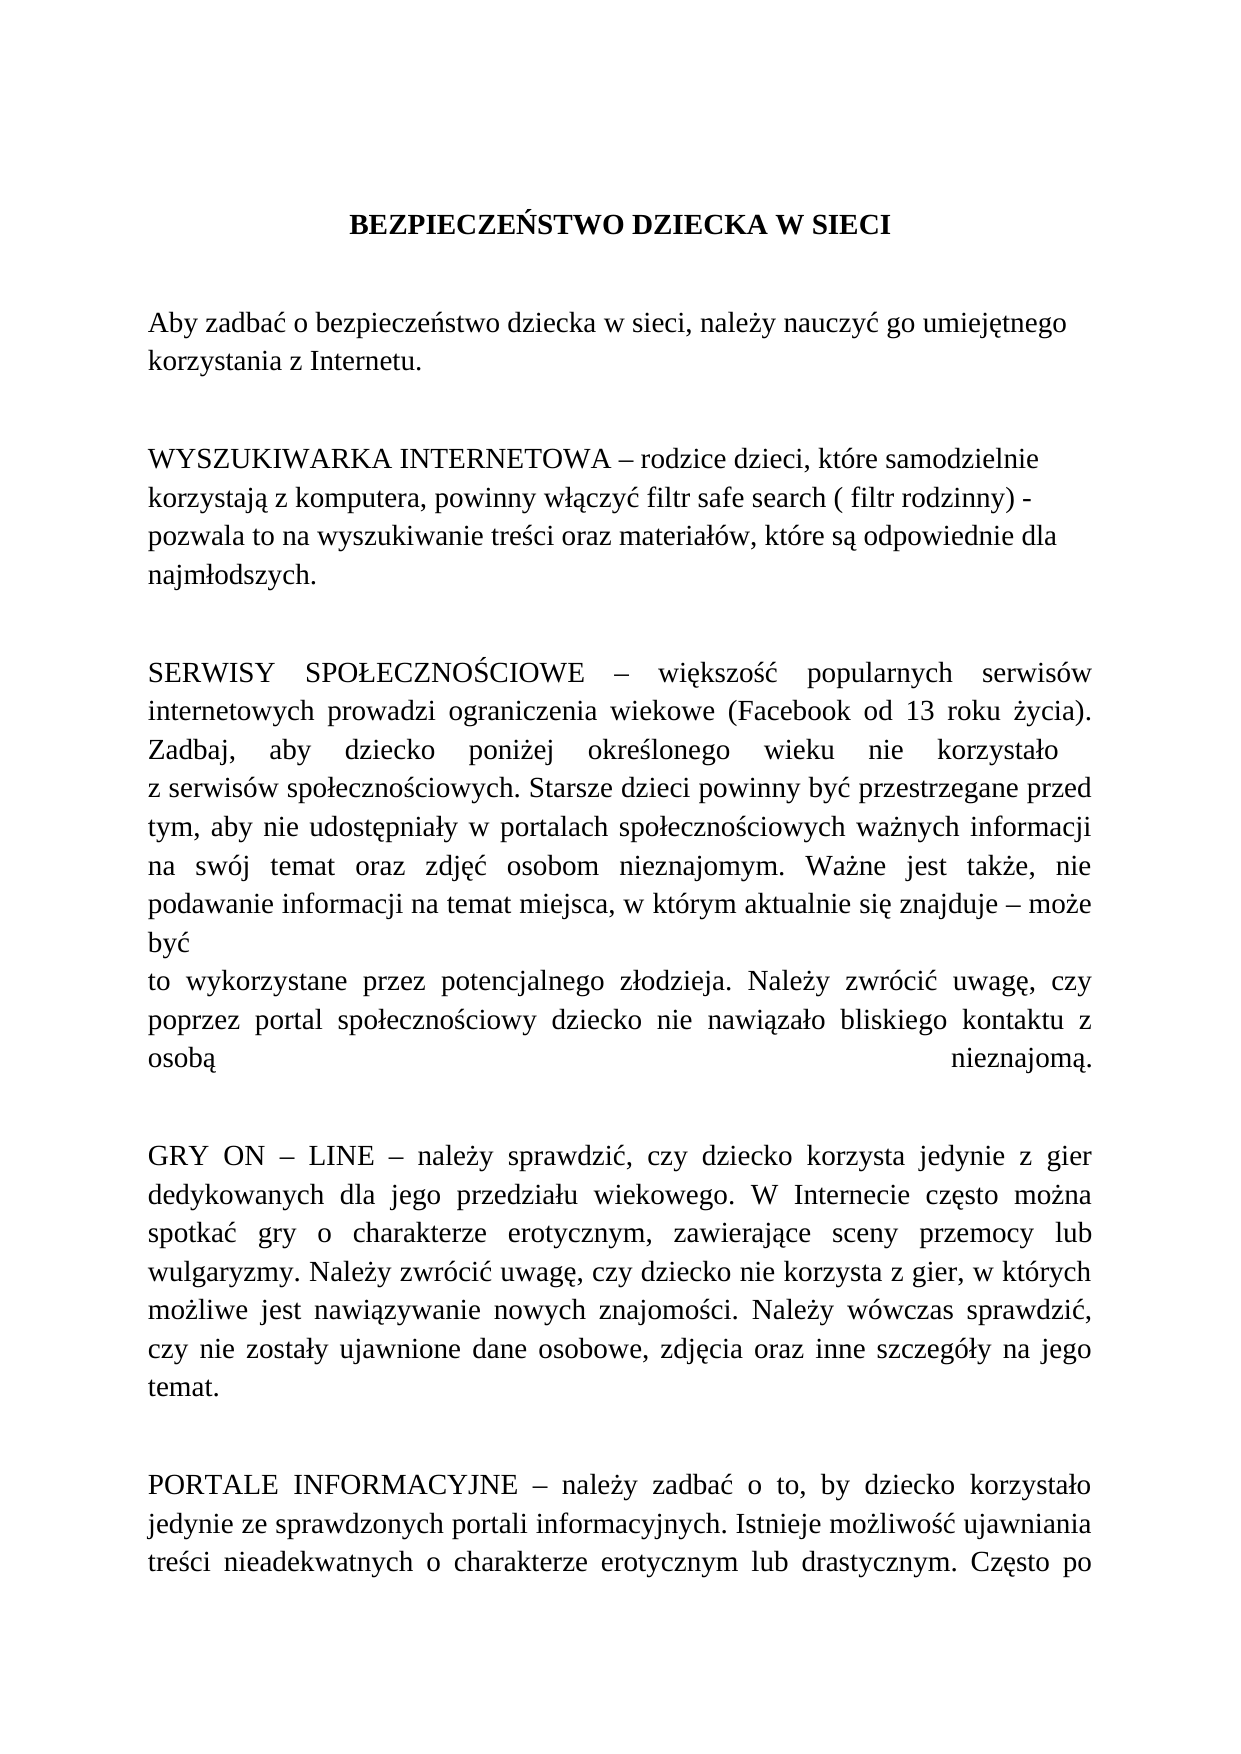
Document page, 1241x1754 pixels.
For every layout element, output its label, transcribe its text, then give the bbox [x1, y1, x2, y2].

text Aby zadbać o bezpieczeństwo dziecka w sieci, należy nauczyć go umiejętnego korzystania z Internetu. [148, 266, 1093, 416]
text WYSZUKIWARKA INTERNETOWA – rodzice dzieci, które samodzielnie korzystają z komputera, powinny włączyć filtr safe search ( filtr rodzinny) - pozwala to na wyszukiwanie treści oraz materiałów, które są odpowiednie dla najmłodszych. [148, 441, 1093, 629]
text SERWISY SPOŁECZNOŚCIOWE – większość popularnych serwisów internetowych prowadzi ograniczenia wiekowe (Facebook od 13 roku życia). Zadbaj, aby dziecko poniżej określonego wieku nie korzystało z serwisów społecznościowych. Starsze dzieci powinny być przestrzegane przed tym, aby nie udostępniały w portalach społecznościowych ważnych informacji na swój temat oraz zdjęć osobom nieznajomym. Ważne jest także, nie podawanie informacji na temat miejsca, w którym aktualnie się znajduje – może być to wykorzystane przez potencjalnego złodzieja. Należy zwrócić uwagę, czy poprzez portal społecznościowy dziecko nie nawiązało bliskiego kontaktu z osobą nieznajomą. [148, 655, 1093, 1112]
text PORTALE INFORMACYJNE – należy zadbać o to, by dziecko korzystało jedynie ze sprawdzonych portali informacyjnych. Istnieje możliwość ujawniania treści nieadekwatnych o charakterze erotycznym lub drastycznym. Często po [148, 1467, 1093, 1578]
text BEZPIECZEŃSTWO DZIECKA W SIECI [148, 207, 1093, 241]
text GRY ON – LINE – należy sprawdzić, czy dziecko korzysta jedynie z gier dedykowanych dla jego przedziału wiekowego. W Internecie często można spotkać gry o charakterze erotycznym, zawierające sceny przemocy lub wulgaryzmy. Należy zwrócić uwagę, czy dziecko nie korzysta z gier, w których możliwe jest nawiązywanie nowych znajomości. Należy wówczas sprawdzić, czy nie zostały ujawnione dane osobowe, zdjęcia oraz inne szczegóły na jego temat. [148, 1138, 1093, 1442]
